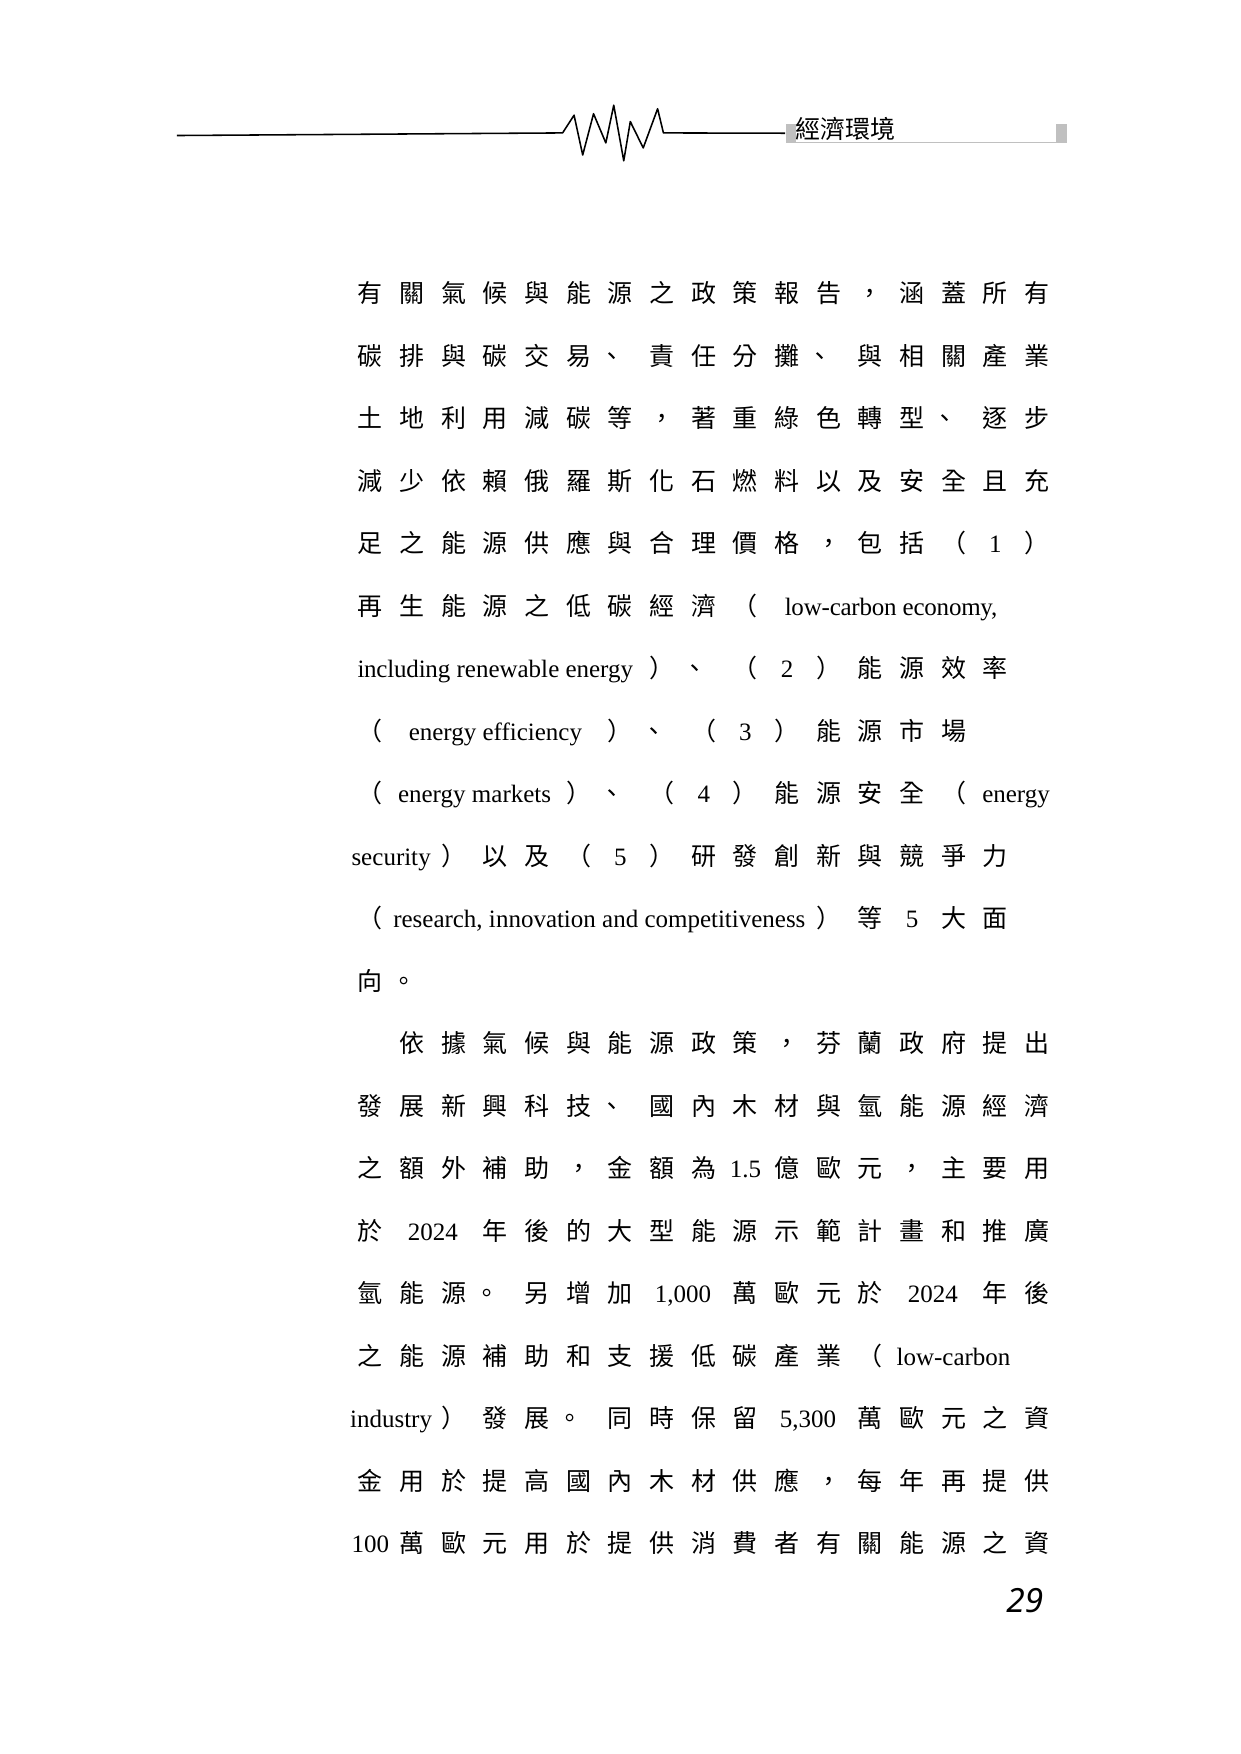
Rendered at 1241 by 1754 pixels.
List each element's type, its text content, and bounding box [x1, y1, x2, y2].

text 依據氣候與能源政策，芬蘭政府提出發展新興科技、國內木材與氫能源經濟之額外補助，金額為1.5億歐元，主要用於2024年後的大型能源示範計畫和推廣氫能源。另增加1,000萬歐元於2024年後之能源補助和支援低碳產業（low-carbon industry）發展。同時保留5,300萬歐元之資金用於提高國內木材供應，每年再提供100萬歐元用於提供消費者有關能源之資 [330, 1000, 1058, 1563]
text 有關氣候與能源之政策報告，涵蓋所有碳排與碳交易、責任分攤、與相關產業土地利用減碳等，著重綠色轉型、逐步減少依賴俄羅斯化石燃料以及安全且充足之能源供應與合理價格，包括（1）再生能源之低碳經濟（low-carbon economy, including renewable energy）、（2）能源效率（energy efficiency）、（3）能源市場（energy markets）、（4）能源安全（energy security）以及（5）研發創新與競爭力（research, innovation and competitiveness）等5大面向。 [330, 250, 1058, 1000]
